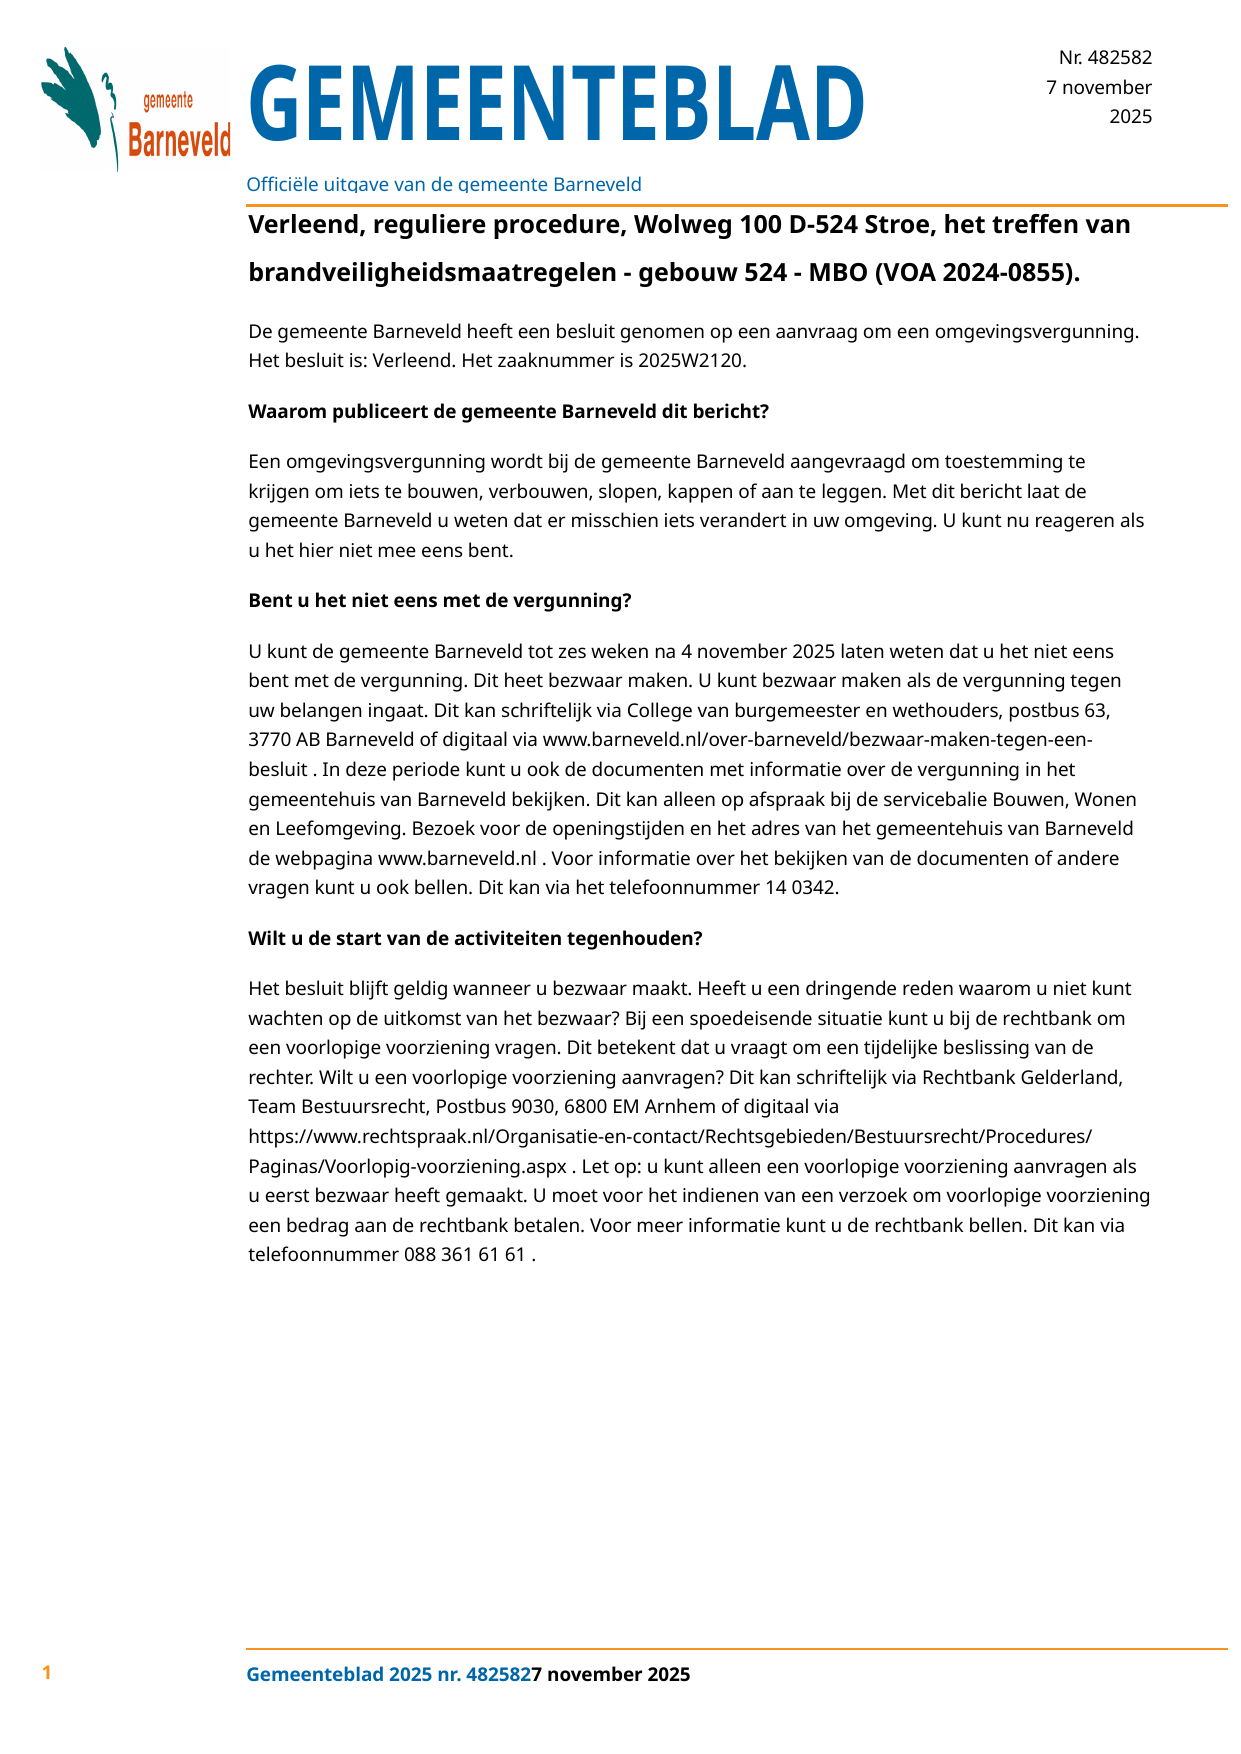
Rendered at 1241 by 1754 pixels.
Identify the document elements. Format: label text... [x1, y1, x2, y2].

picture [41, 47, 231, 172]
text Verleend, reguliere procedure, Wolweg 100 D-524 Stroe, het treffen van brandveiligheidsmaatregelen - gebouw 524 - MBO (VOA 2024-0855). [248, 207, 1152, 288]
text U kunt de gemeente Barneveld tot zes weken na 4 november 2025 laten weten dat u het niet eens bent met de vergunning. Dit heet bezwaar maken. U kunt bezwaar maken als de vergunning tegen uw belangen ingaat. Dit kan schriftelijk via College van burgemeester en wethouders, postbus 63, 3770 AB Barneveld of digitaal via www.barneveld.nl/over-barneveld/bezwaar-maken-tegen-een-besluit . In deze periode kunt u ook de documenten met informatie over de vergunning in het gemeentehuis van Barneveld bekijken. Dit kan alleen op afspraak bij de servicebalie Bouwen, Wonen en Leefomgeving. Bezoek voor de openingstijden en het adres van het gemeentehuis van Barneveld de webpagina www.barneveld.nl . Voor informatie over het bekijken van de documenten of andere vragen kunt u ook bellen. Dit kan via het telefoonnummer 14 0342. [248, 638, 1152, 900]
text Bent u het niet eens met de vergunning? [248, 587, 1152, 613]
text De gemeente Barneveld heeft een besluit genomen op een aanvraag om een omgevingsvergunning. Het besluit is: Verleend. Het zaaknummer is 2025W2120. [248, 318, 1152, 373]
text Waarom publiceert de gemeente Barneveld dit bericht? [248, 398, 1152, 424]
text Een omgevingsvergunning wordt bij de gemeente Barneveld aangevraagd om toestemming te krijgen om iets te bouwen, verbouwen, slopen, kappen of aan te leggen. Met dit bericht laat de gemeente Barneveld u weten dat er misschien iets verandert in uw omgeving. U kunt nu reageren als u het hier niet mee eens bent. [248, 448, 1152, 563]
text Wilt u de start van de activiteiten tegenhouden? [248, 925, 1152, 951]
text Het besluit blijft geldig wanneer u bezwaar maakt. Heeft u een dringende reden waarom u niet kunt wachten op de uitkomst van het bezwaar? Bij een spoedeisende situatie kunt u bij de rechtbank om een voorlopige voorziening vragen. Dit betekent dat u vraagt om een tijdelijke beslissing van de rechter. Wilt u een voorlopige voorziening aanvragen? Dit kan schriftelijk via Rechtbank Gelderland, Team Bestuursrecht, Postbus 9030, 6800 EM Arnhem of digitaal via https://www.rechtspraak.nl/Organisatie-en-contact/Rechtsgebieden/Bestuursrecht/Procedures/Paginas/Voorlopig-voorziening.aspx . Let op: u kunt alleen een voorlopige voorziening aanvragen als u eerst bezwaar heeft gemaakt. U moet voor het indienen van een verzoek om voorlopige voorziening een bedrag aan de rechtbank betalen. Voor meer informatie kunt u de rechtbank bellen. Dit kan via telefoonnummer 088 361 61 61 . [248, 975, 1152, 1267]
